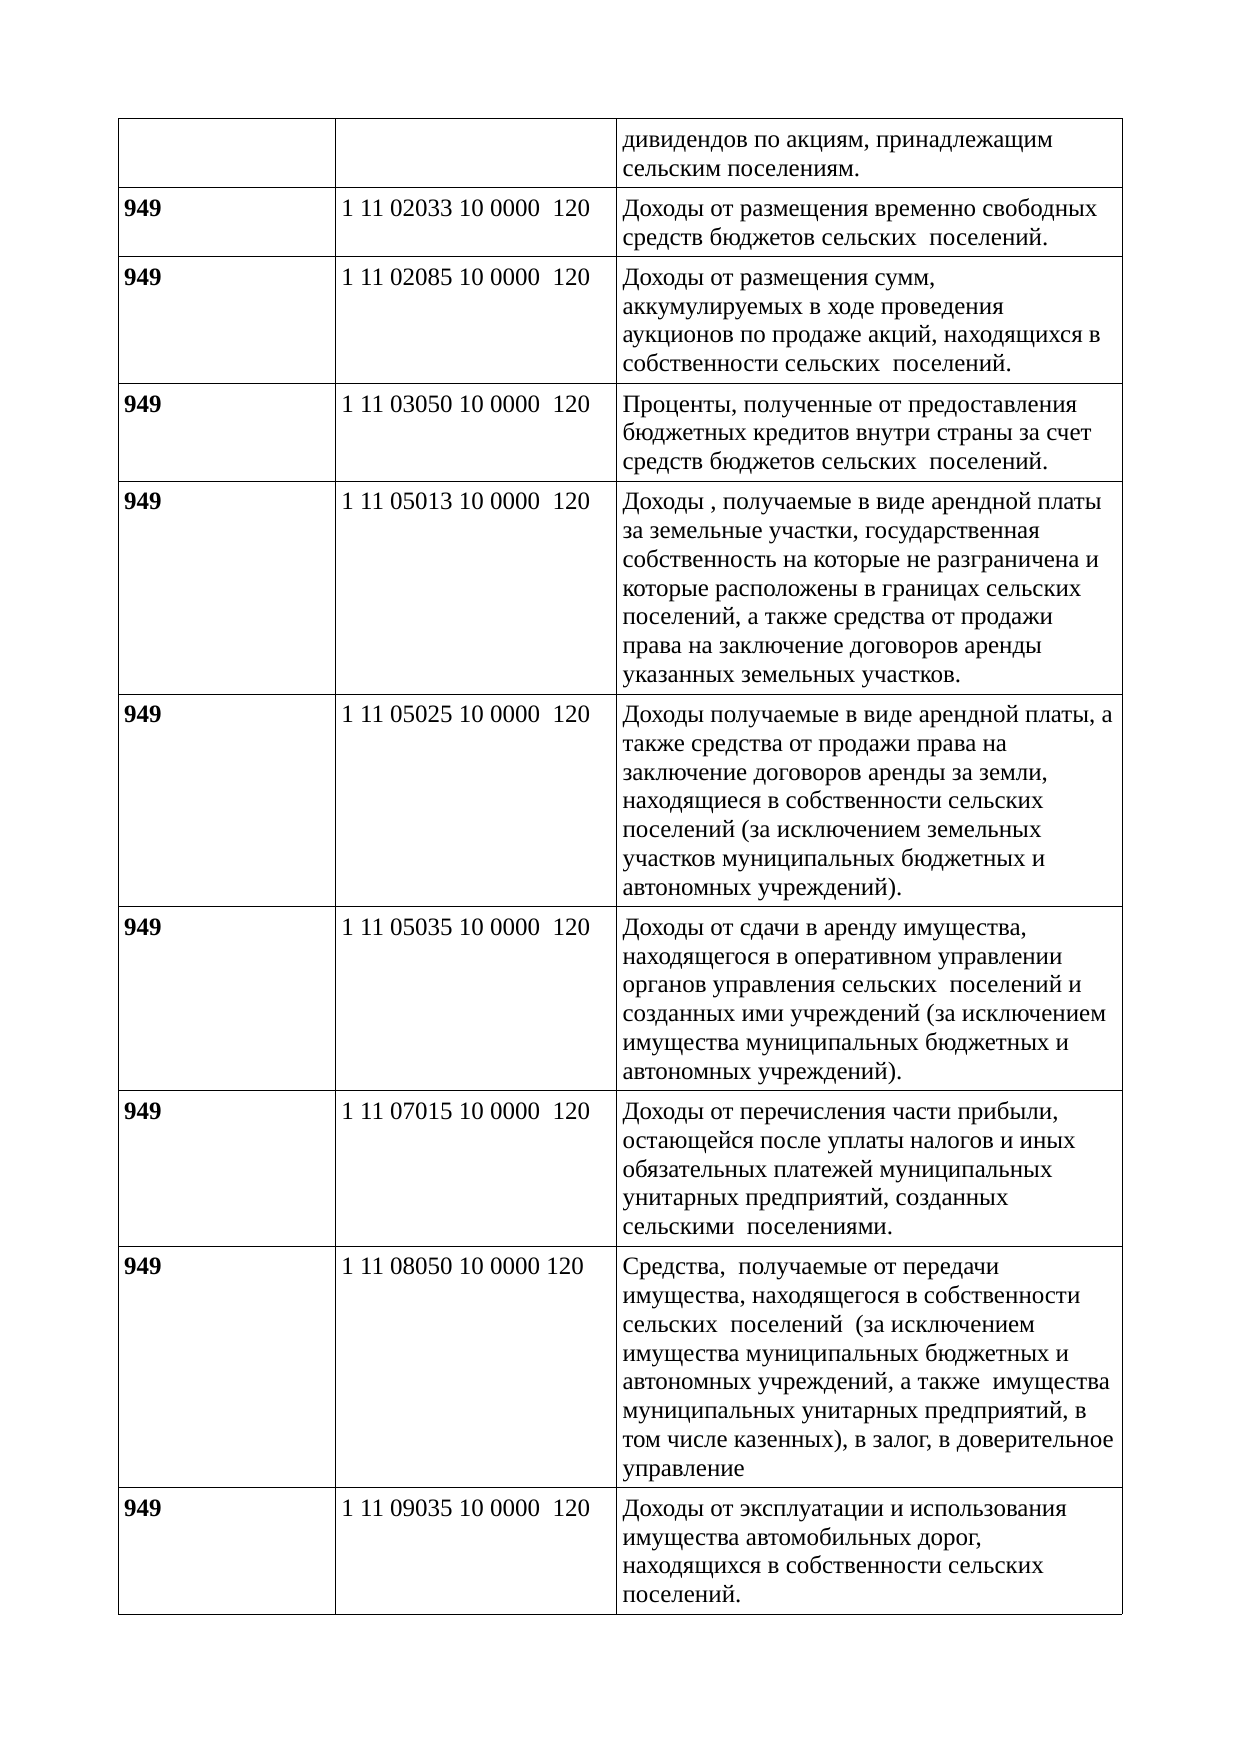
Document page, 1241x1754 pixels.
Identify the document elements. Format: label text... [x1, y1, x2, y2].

table_cell 1 11 08050 10 0000 120 [336, 1247, 616, 1487]
table_cell 949 [119, 695, 335, 906]
table_cell Доходы от сдачи в аренду имущества, находящегося в оперативном управлении органов управления сельских поселений и созданных ими учреждений (за исключением имущества муниципальных бюджетных и автономных учреждений). [617, 907, 1122, 1090]
table_cell 1 11 07015 10 0000 120 [336, 1091, 616, 1246]
table_cell 949 [119, 1247, 335, 1487]
table_cell дивидендов по акциям, принадлежащим сельским поселениям. [617, 119, 1122, 187]
table_cell 1 11 03050 10 0000 120 [336, 384, 616, 481]
table_cell Доходы от эксплуатации и использования имущества автомобильных дорог, находящихся в собственности сельских поселений. [617, 1488, 1122, 1614]
table_cell Доходы получаемые в виде арендной платы, а также средства от продажи права на заключение договоров аренды за земли, находящиеся в собственности сельских поселений (за исключением земельных участков муниципальных бюджетных и автономных учреждений). [617, 695, 1122, 906]
table_cell 1 11 05025 10 0000 120 [336, 695, 616, 906]
table_cell Доходы , получаемые в виде арендной платы за земельные участки, государственная собственность на которые не разграничена и которые расположены в границах сельских поселений, а также средства от продажи права на заключение договоров аренды указанных земельных участков. [617, 482, 1122, 693]
table_cell 1 11 02085 10 0000 120 [336, 257, 616, 383]
table_cell 949 [119, 1091, 335, 1246]
table_cell 1 11 05035 10 0000 120 [336, 907, 616, 1090]
table_cell Средства, получаемые от передачи имущества, находящегося в собственности сельских поселений (за исключением имущества муниципальных бюджетных и автономных учреждений, а также имущества муниципальных унитарных предприятий, в том числе казенных), в залог, в доверительное управление [617, 1247, 1122, 1487]
table_cell Проценты, полученные от предоставления бюджетных кредитов внутри страны за счет средств бюджетов сельских поселений. [617, 384, 1122, 481]
table_cell 1 11 05013 10 0000 120 [336, 482, 616, 693]
table_cell Доходы от размещения сумм, аккумулируемых в ходе проведения аукционов по продаже акций, находящихся в собственности сельских поселений. [617, 257, 1122, 383]
table_cell 1 11 09035 10 0000 120 [336, 1488, 616, 1614]
table_cell [336, 119, 616, 187]
table_cell 949 [119, 384, 335, 481]
table_cell 949 [119, 482, 335, 693]
table_cell 1 11 02033 10 0000 120 [336, 188, 616, 256]
table_cell 949 [119, 907, 335, 1090]
table_cell Доходы от перечисления части прибыли, остающейся после уплаты налогов и иных обязательных платежей муниципальных унитарных предприятий, созданных сельскими поселениями. [617, 1091, 1122, 1246]
table_cell [119, 119, 335, 187]
table_cell 949 [119, 1488, 335, 1614]
table_cell 949 [119, 257, 335, 383]
table_cell 949 [119, 188, 335, 256]
table_cell Доходы от размещения временно свободных средств бюджетов сельских поселений. [617, 188, 1122, 256]
